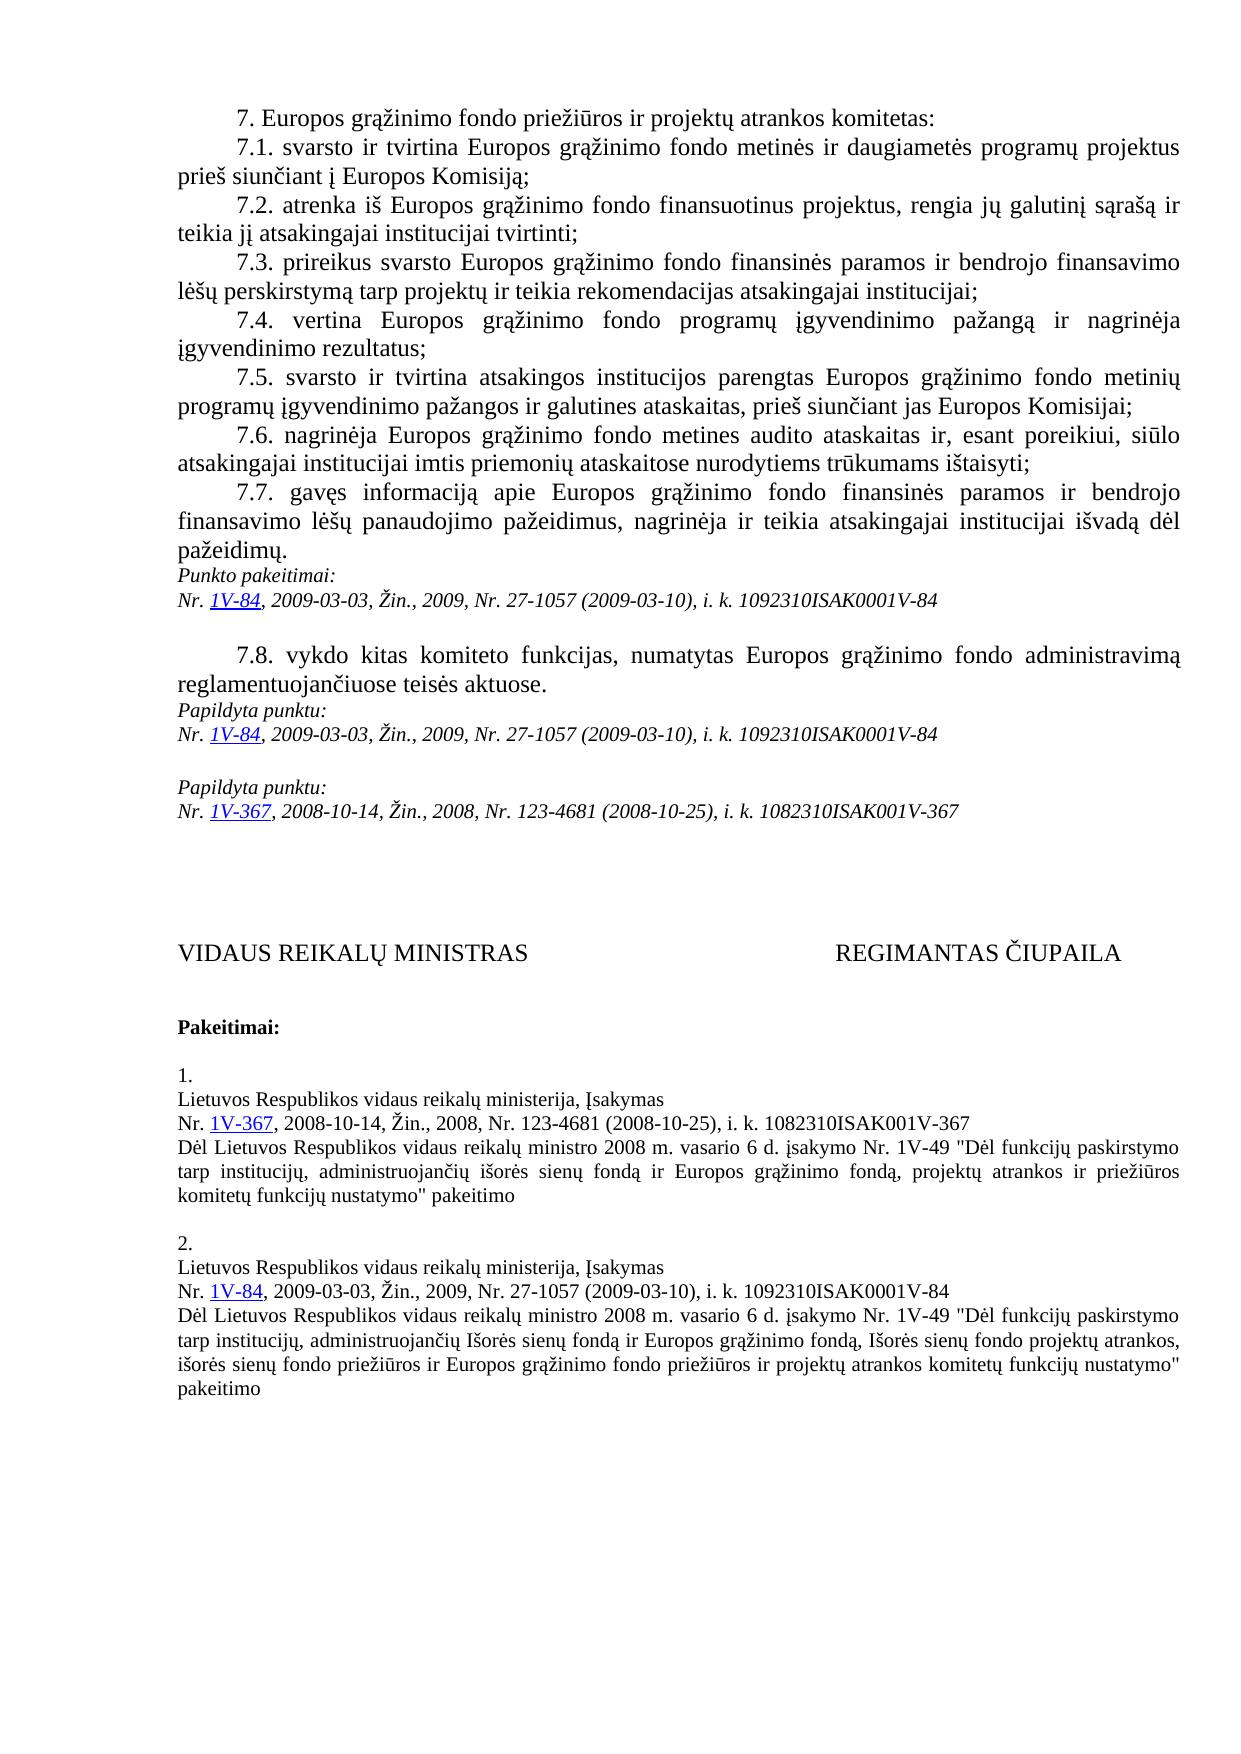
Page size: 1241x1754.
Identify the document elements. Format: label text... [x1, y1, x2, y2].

text Nr. 1V-367, 2008-10-14, Žin., 2008, Nr. 123-4681 (2008-10-25), i. k. 1082310ISAK001V-367 [177, 1111, 1181, 1135]
text Pakeitimai: [177, 1015, 1181, 1039]
text 1. [177, 1063, 1181, 1087]
text 7.5. svarsto ir tvirtina atsakingos institucijos parengtas Europos grąžinimo fondo metinių programų įgyvendinimo pažangos ir galutines ataskaitas, prieš siunčiant jas Europos Komisijai; [177, 362, 1181, 420]
text Lietuvos Respublikos vidaus reikalų ministerija, Įsakymas [177, 1255, 1181, 1279]
text Lietuvos Respublikos vidaus reikalų ministerija, Įsakymas [177, 1087, 1181, 1111]
text Papildyta punktu: [177, 775, 1181, 799]
text 7.4. vertina Europos grąžinimo fondo programų įgyvendinimo pažangą ir nagrinėja įgyvendinimo rezultatus; [177, 305, 1181, 362]
text Dėl Lietuvos Respublikos vidaus reikalų ministro 2008 m. vasario 6 d. įsakymo Nr. 1V-49 "Dėl funkcijų paskirstymo tarp institucijų, administruojančių išorės sienų fondą ir Europos grąžinimo fondą, projektų atrankos ir priežiūros komitetų funkcijų nustatymo" pakeitimo [177, 1135, 1181, 1207]
text Punkto pakeitimai: [177, 563, 1181, 587]
text 7. Europos grąžinimo fondo priežiūros ir projektų atrankos komitetas: [177, 103, 1181, 132]
text Nr. 1V-367, 2008-10-14, Žin., 2008, Nr. 123-4681 (2008-10-25), i. k. 1082310ISAK001V-367 [177, 799, 1181, 823]
text 7.2. atrenka iš Europos grąžinimo fondo finansuotinus projektus, rengia jų galutinį sąrašą ir teikia jį atsakingajai institucijai tvirtinti; [177, 190, 1181, 247]
text 7.6. nagrinėja Europos grąžinimo fondo metines audito ataskaitas ir, esant poreikiui, siūlo atsakingajai institucijai imtis priemonių ataskaitose nurodytiems trūkumams ištaisyti; [177, 420, 1181, 477]
text Nr. 1V-84, 2009-03-03, Žin., 2009, Nr. 27-1057 (2009-03-10), i. k. 1092310ISAK0001V-84 [177, 722, 1181, 746]
text 7.8. vykdo kitas komiteto funkcijas, numatytas Europos grąžinimo fondo administravimą reglamentuojančiuose teisės aktuose. [177, 640, 1181, 698]
text Dėl Lietuvos Respublikos vidaus reikalų ministro 2008 m. vasario 6 d. įsakymo Nr. 1V-49 "Dėl funkcijų paskirstymo tarp institucijų, administruojančių Išorės sienų fondą ir Europos grąžinimo fondą, Išorės sienų fondo projektų atrankos, išorės sienų fondo priežiūros ir Europos grąžinimo fondo priežiūros ir projektų atrankos komitetų funkcijų nustatymo" pakeitimo [177, 1303, 1181, 1400]
text 2. [177, 1231, 1181, 1255]
text Nr. 1V-84, 2009-03-03, Žin., 2009, Nr. 27-1057 (2009-03-10), i. k. 1092310ISAK0001V-84 [177, 587, 1181, 612]
text 7.1. svarsto ir tvirtina Europos grąžinimo fondo metinės ir daugiametės programų projektus prieš siunčiant į Europos Komisiją; [177, 132, 1181, 190]
text Nr. 1V-84, 2009-03-03, Žin., 2009, Nr. 27-1057 (2009-03-10), i. k. 1092310ISAK0001V-84 [177, 1279, 1181, 1303]
text 7.3. prireikus svarsto Europos grąžinimo fondo finansinės paramos ir bendrojo finansavimo lėšų perskirstymą tarp projektų ir teikia rekomendacijas atsakingajai institucijai; [177, 247, 1181, 305]
text Papildyta punktu: [177, 698, 1181, 722]
text 7.7. gavęs informaciją apie Europos grąžinimo fondo finansinės paramos ir bendrojo finansavimo lėšų panaudojimo pažeidimus, nagrinėja ir teikia atsakingajai institucijai išvadą dėl pažeidimų. [177, 477, 1181, 563]
text VIDAUS REIKALŲ MINISTRAS REGIMANTAS ČIUPAILA [177, 938, 1181, 967]
